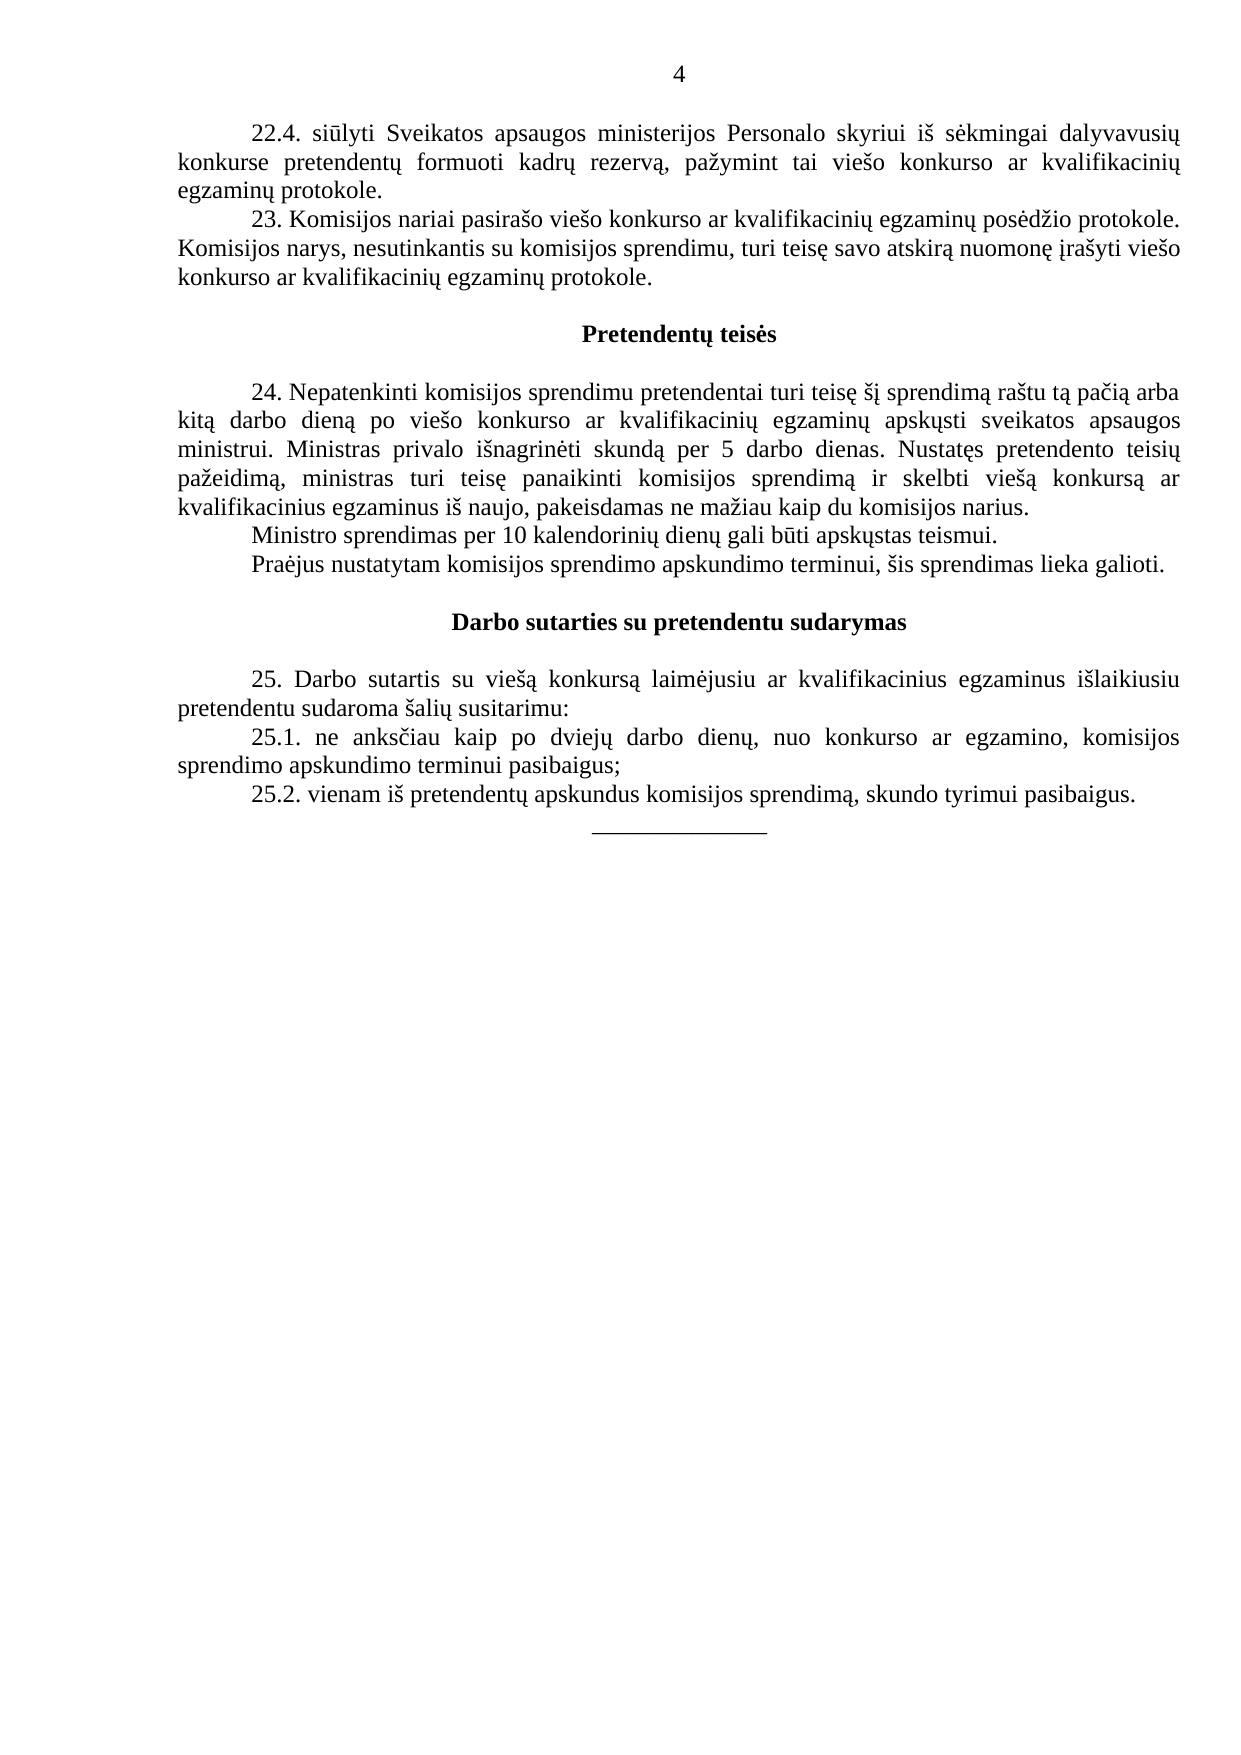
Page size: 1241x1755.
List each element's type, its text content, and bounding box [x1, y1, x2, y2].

text 25. Darbo sutartis su viešą konkursą laimėjusiu ar kvalifikacinius egzaminus išlaikiusiu pretendentu sudaroma šalių susitarimu: [177, 664, 1181, 722]
text Darbo sutarties su pretendentu sudarymas [177, 607, 1181, 636]
text Ministro sprendimas per 10 kalendorinių dienų gali būti apskųstas teismui. [177, 521, 1181, 549]
text 23. Komisijos nariai pasirašo viešo konkurso ar kvalifikacinių egzaminų posėdžio protokole. Komisijos narys, nesutinkantis su komisijos sprendimu, turi teisę savo atskirą nuomonę įrašyti viešo konkurso ar kvalifikacinių egzaminų protokole. [177, 204, 1181, 291]
text 22.4. siūlyti Sveikatos apsaugos ministerijos Personalo skyriui iš sėkmingai dalyvavusių konkurse pretendentų formuoti kadrų rezervą, pažymint tai viešo konkurso ar kvalifikacinių egzaminų protokole. [177, 118, 1181, 204]
text ______________ [177, 808, 1181, 837]
text 25.2. vienam iš pretendentų apskundus komisijos sprendimą, skundo tyrimui pasibaigus. [177, 779, 1181, 808]
text 25.1. ne anksčiau kaip po dviejų darbo dienų, nuo konkurso ar egzamino, komisijos sprendimo apskundimo terminui pasibaigus; [177, 722, 1181, 779]
text Pretendentų teisės [177, 319, 1181, 348]
text Praėjus nustatytam komisijos sprendimo apskundimo terminui, šis sprendimas lieka galioti. [177, 549, 1181, 578]
text 24. Nepatenkinti komisijos sprendimu pretendentai turi teisę šį sprendimą raštu tą pačią arba kitą darbo dieną po viešo konkurso ar kvalifikacinių egzaminų apskųsti sveikatos apsaugos ministrui. Ministras privalo išnagrinėti skundą per 5 darbo dienas. Nustatęs pretendento teisių pažeidimą, ministras turi teisę panaikinti komisijos sprendimą ir skelbti viešą konkursą ar kvalifikacinius egzaminus iš naujo, pakeisdamas ne mažiau kaip du komisijos narius. [177, 377, 1181, 521]
